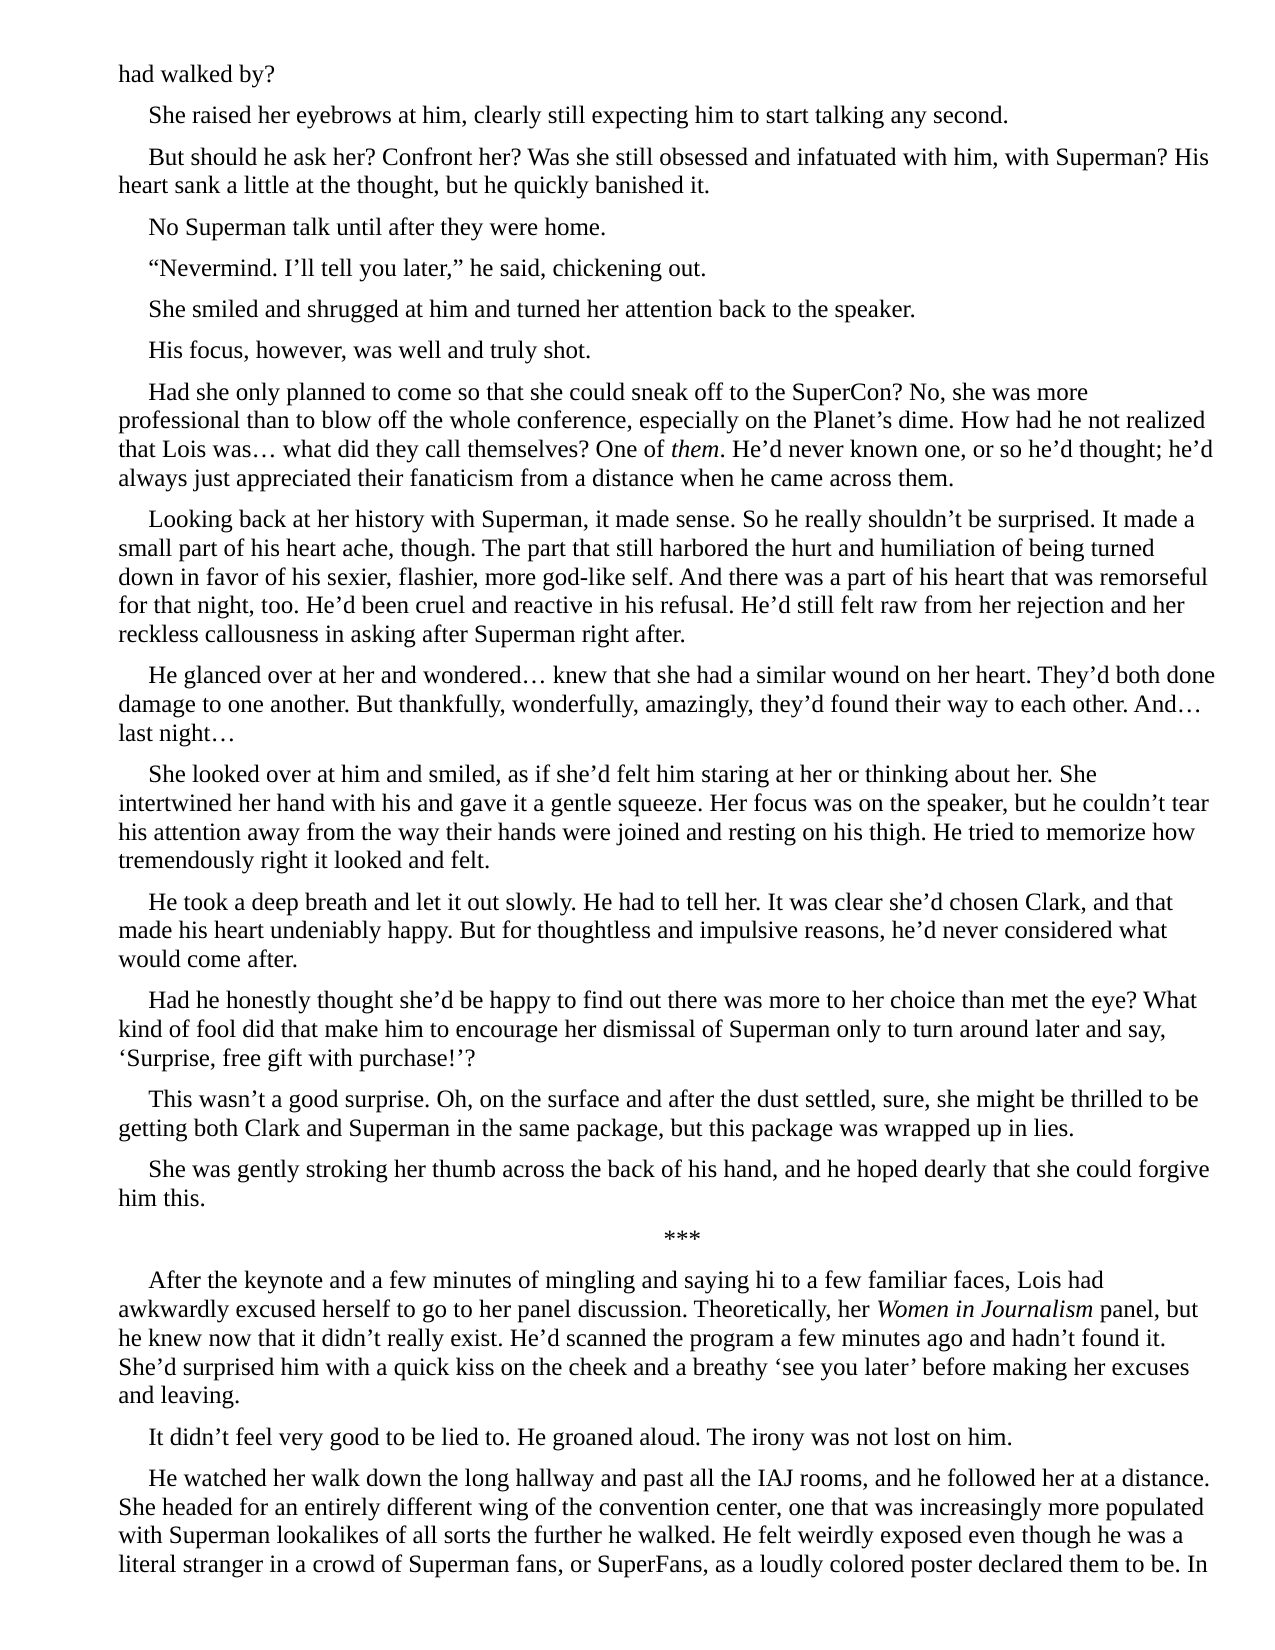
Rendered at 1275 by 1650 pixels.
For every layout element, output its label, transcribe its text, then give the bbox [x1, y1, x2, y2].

text She smiled and shrugged at him and turned her attention back to the speaker. [118, 294, 1216, 323]
text Had she only planned to come so that she could sneak off to the SuperCon? No, she was more professional than to blow off the whole conference, especially on the Planet’s dime. How had he not realized that Lois was… what did they call themselves? One of them. He’d never known one, or so he’d thought; he’d always just appreciated their fanaticism from a distance when he came across them. [118, 377, 1216, 492]
text She looked over at him and smiled, as if she’d felt him staring at her or thinking about her. She intertwined her hand with his and gave it a gentle squeeze. Her focus was on the speaker, but he couldn’t tear his attention away from the way their hands were joined and resting on his thigh. He tried to memorize how tremendously right it looked and felt. [118, 759, 1216, 874]
text She was gently stroking her thumb across the back of his hand, and he hoped dearly that she could forgive him this. [118, 1154, 1216, 1212]
text No Superman talk until after they were home. [118, 212, 1216, 240]
text had walked by? [118, 59, 1216, 88]
text He watched her walk down the long hallway and past all the IAJ rooms, and he followed her at a distance. She headed for an entirely different wing of the convention center, one that was increasingly more populated with Superman lookalikes of all sorts the further he walked. He felt weirdly exposed even though he was a literal stranger in a crowd of Superman fans, or SuperFans, as a loudly colored poster declared them to be. In [118, 1463, 1216, 1578]
text His focus, however, was well and truly shot. [118, 335, 1216, 364]
text He took a deep breath and let it out slowly. He had to tell her. It was clear she’d chosen Clark, and that made his heart undeniably happy. But for thoughtless and impulsive reasons, he’d never considered what would come after. [118, 887, 1216, 973]
text “Nevermind. I’ll tell you later,” he said, chickening out. [118, 253, 1216, 282]
text Had he honestly thought she’d be happy to find out there was more to her choice than met the eye? What kind of fool did that make him to encourage her dismissal of Superman only to turn around later and say, ‘Surprise, free gift with purchase!’? [118, 985, 1216, 1072]
text *** [118, 1224, 1216, 1253]
text This wasn’t a good surprise. Oh, on the surface and after the dust settled, sure, she might be thrilled to be getting both Clark and Superman in the same package, but this package was wrapped up in lies. [118, 1084, 1216, 1142]
text Looking back at her history with Superman, it made sense. So he really shouldn’t be surprised. It made a small part of his heart ache, though. The part that still harbored the hurt and humiliation of being turned down in favor of his sexier, flashier, more god-like self. And there was a part of his heart that was remorseful for that night, too. He’d been cruel and reactive in his refusal. He’d still felt raw from her rejection and her reckless callousness in asking after Superman right after. [118, 504, 1216, 648]
text After the keynote and a few minutes of mingling and saying hi to a few familiar faces, Lois had awkwardly excused herself to go to her panel discussion. Theoretically, her Women in Journalism panel, but he knew now that it didn’t really exist. He’d scanned the program a few minutes ago and hadn’t found it. She’d surprised him with a quick kiss on the cheek and a breathy ‘see you later’ before making her excuses and leaving. [118, 1265, 1216, 1409]
text He glanced over at her and wondered… knew that she had a similar wound on her heart. They’d both done damage to one another. But thankfully, wonderfully, amazingly, they’d found their way to each other. And… last night… [118, 660, 1216, 747]
text But should he ask her? Confront her? Was she still obsessed and infatuated with him, with Superman? His heart sank a little at the thought, but he quickly banished it. [118, 142, 1216, 199]
text It didn’t feel very good to be lied to. He groaned aloud. The irony was not lost on him. [118, 1422, 1216, 1450]
text She raised her eyebrows at him, clearly still expecting him to start talking any second. [118, 100, 1216, 129]
